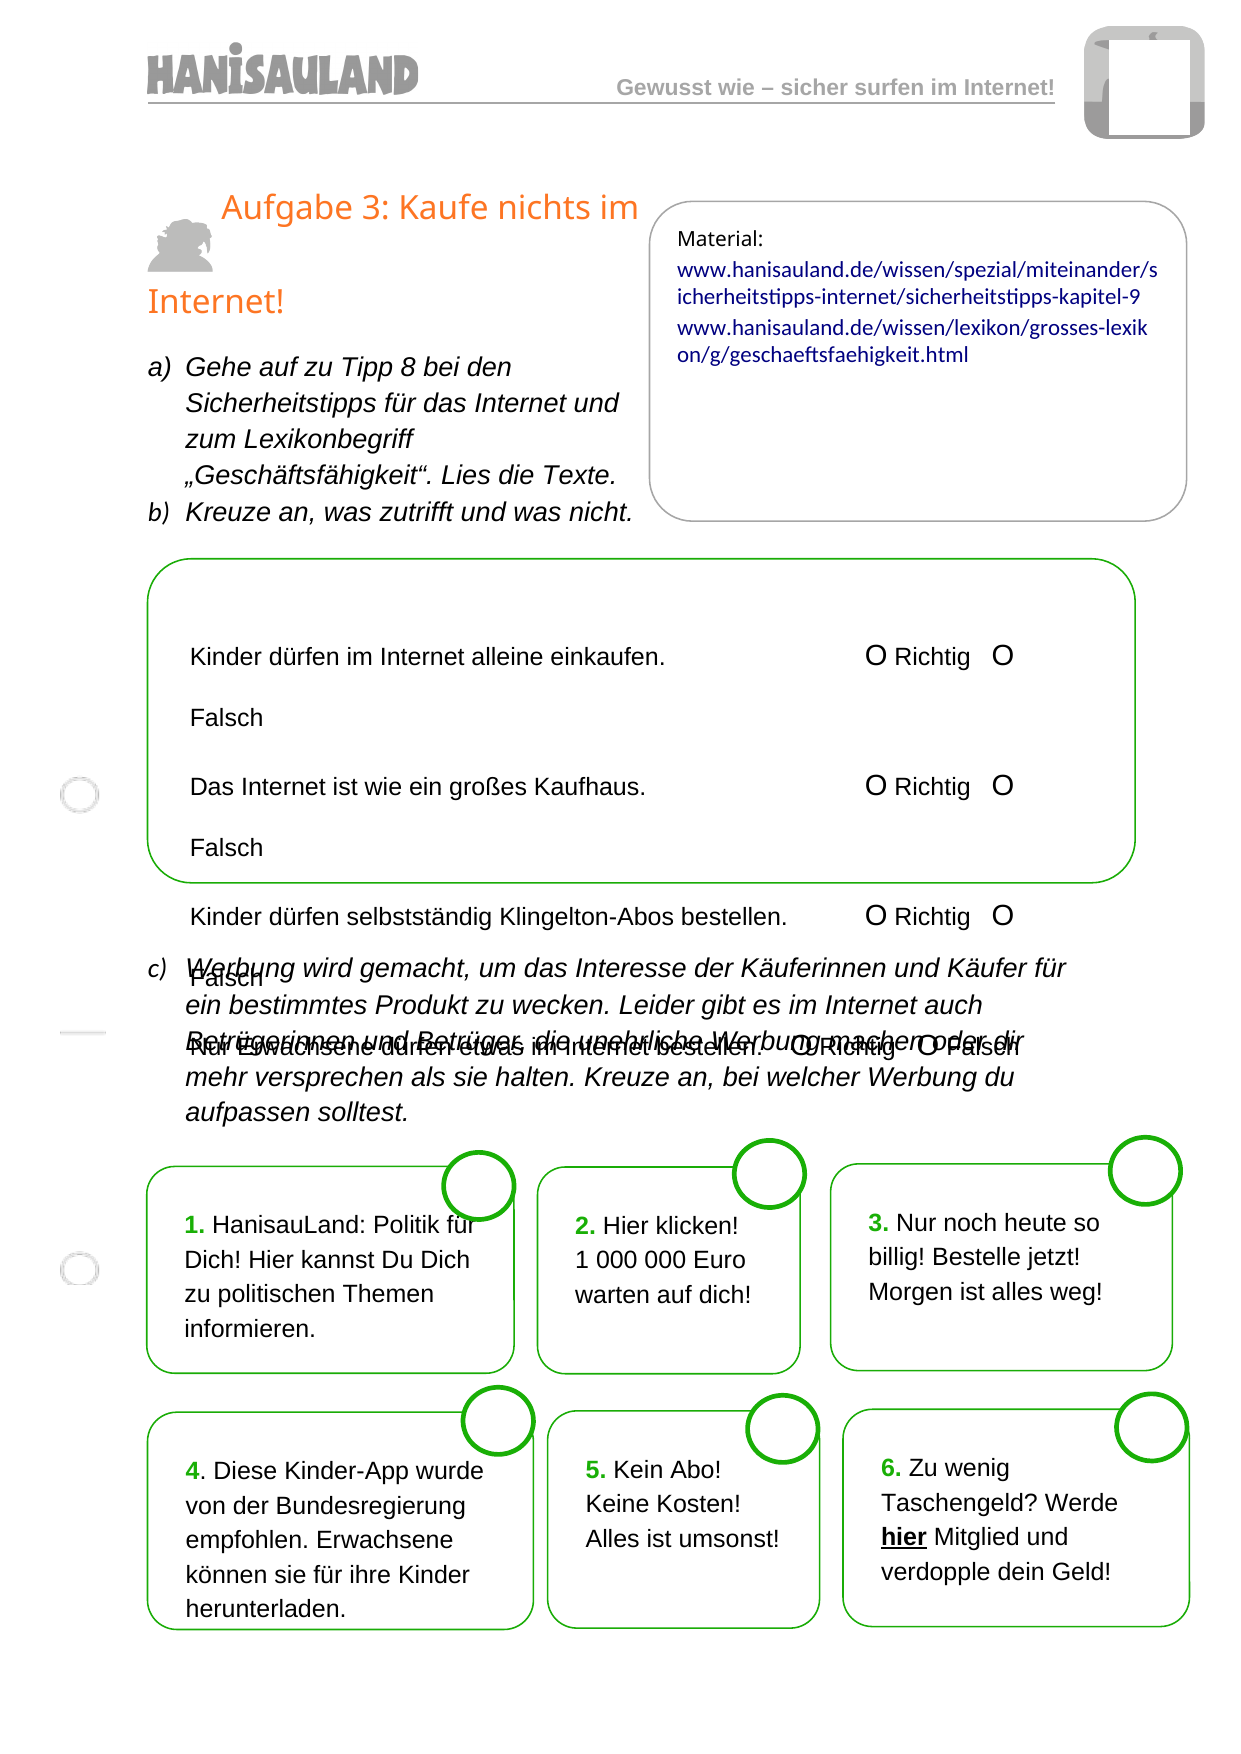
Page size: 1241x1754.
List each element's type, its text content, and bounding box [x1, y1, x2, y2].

list Gehe auf zu Tipp 8 bei den Sicherheitstipps für das Internet und zum Lexikonbegriff „Geschäftsfähigkeit“. Lies die Texte. [651, 351, 1093, 490]
list Werbung wird gemacht, um das Interesse der Käuferinnen und Käufer für ein bestimmtes Produkt zu wecken. Leider gibt es im Internet auch Betrügerinnen und Betrüger, die unehrliche Werbung machen oder dir mehr versprechen als sie halten. Kreuze an, bei welcher Werbung du aufpassen solltest. [148, 951, 1093, 1128]
list Kreuze an, was zutrifft und was nicht. [148, 495, 1093, 528]
text Aufgabe 3: Kaufe nichts im Internet! [148, 183, 1093, 323]
list Gehe auf zu Tipp 8 bei den Sicherheitstipps für das Internet und zum Lexikonbegriff „Geschäftsfähigkeit“. Lies die Texte. [148, 351, 650, 490]
